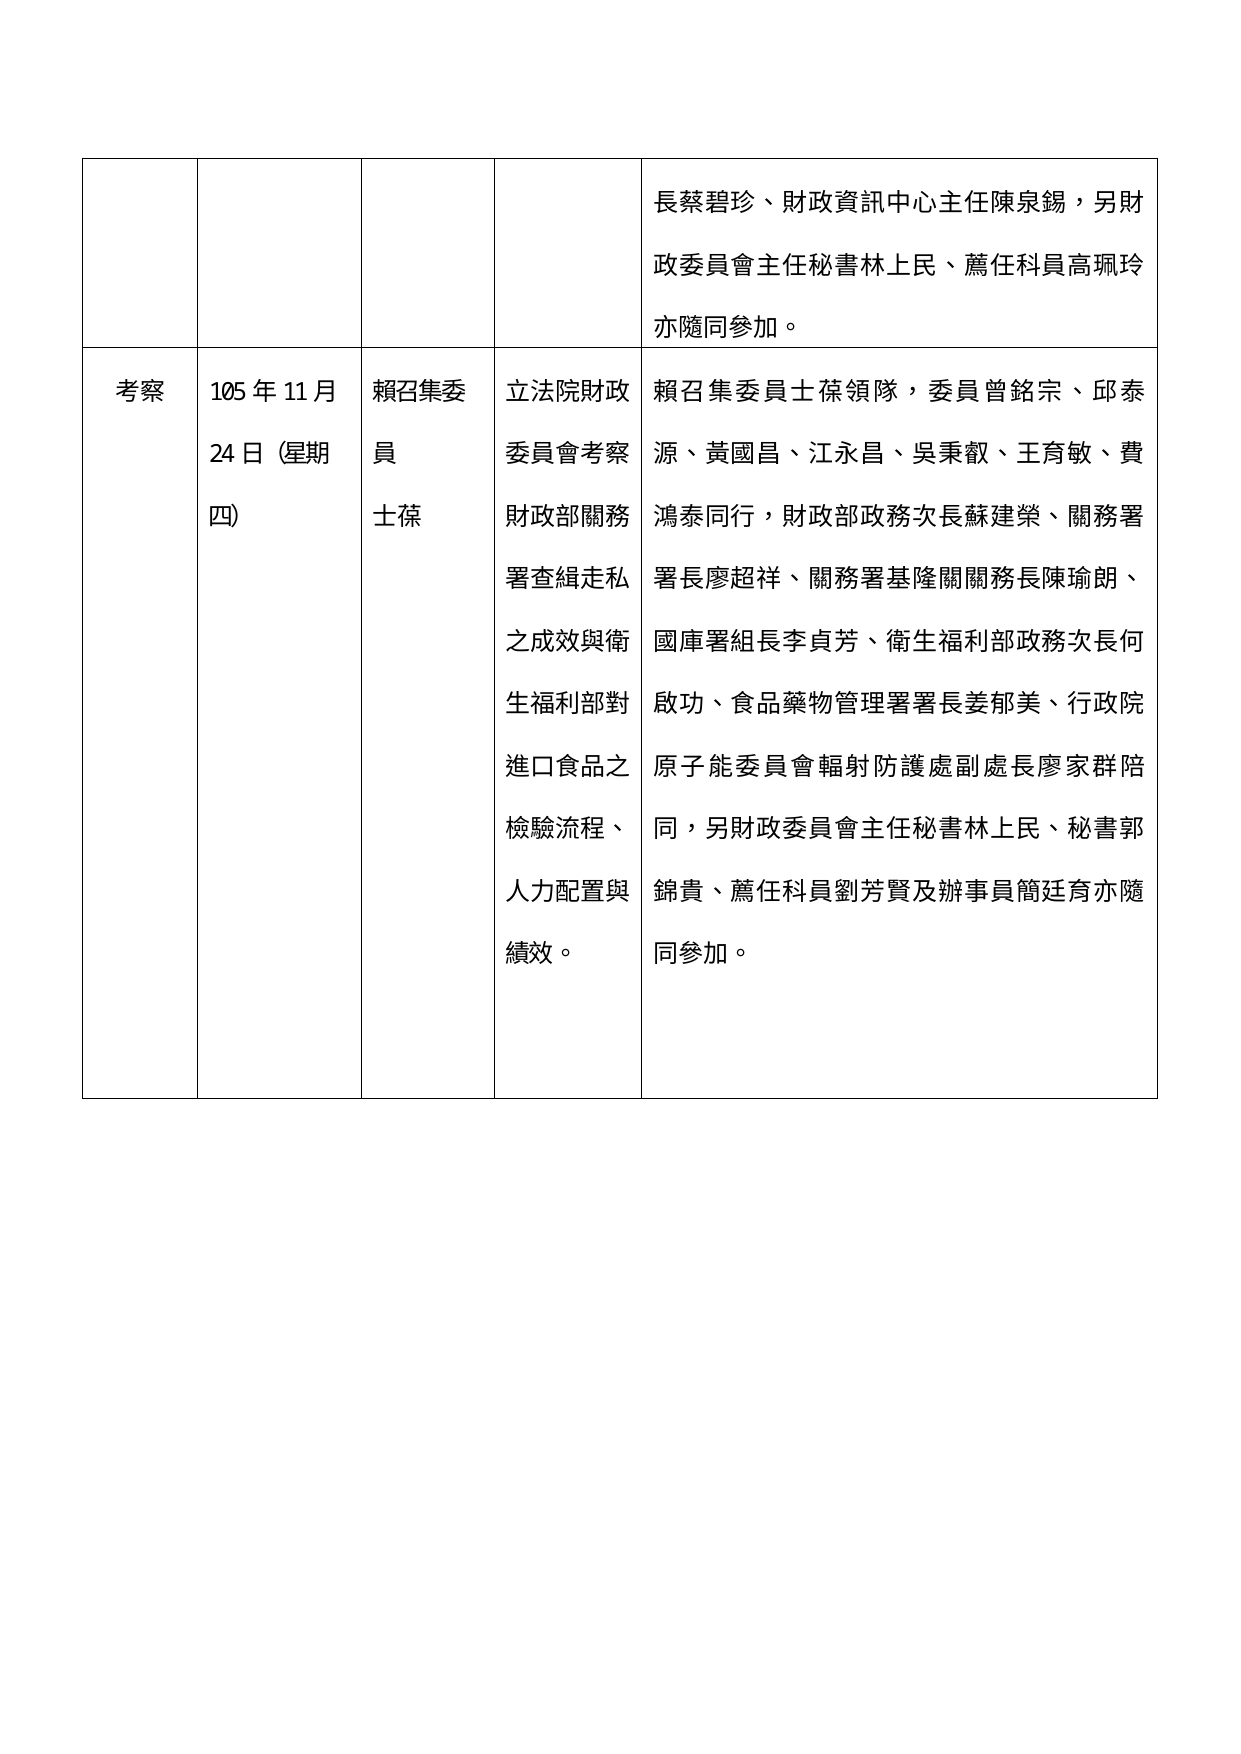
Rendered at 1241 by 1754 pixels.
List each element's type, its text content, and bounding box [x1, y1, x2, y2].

table_cell 賴召集委員士葆領隊，委員曾銘宗、邱泰源、黃國昌、江永昌、吳秉叡、王育敏、費鴻泰同行，財政部政務次長蘇建榮、關務署署長廖超祥、關務署基隆關關務長陳瑜朗、國庫署組長李貞芳、衛生福利部政務次長何啟功、食品藥物管理署署長姜郁美、行政院原子能委員會輻射防護處副處長廖家群陪同，另財政委員會主任秘書林上民、秘書郭錦貴、薦任科員劉芳賢及辦事員簡廷育亦隨同參加。 [642, 348, 1157, 1098]
table_cell [83, 159, 197, 347]
table_cell 立法院財政委員會考察財政部關務署查緝走私之成效與衛生福利部對進口食品之檢驗流程、人力配置與績效。 [495, 348, 641, 1098]
table_cell 105年11月24日（星期四） [198, 348, 361, 1098]
table_cell 賴召集委員 士葆 [362, 348, 494, 1098]
table_cell [495, 159, 641, 347]
table_cell [362, 159, 494, 347]
table_cell 長蔡碧珍、財政資訊中心主任陳泉錫，另財政委員會主任秘書林上民、薦任科員高珮玲亦隨同參加。 [642, 159, 1157, 347]
table_cell [198, 159, 361, 347]
table_cell 考察 [83, 348, 197, 1098]
